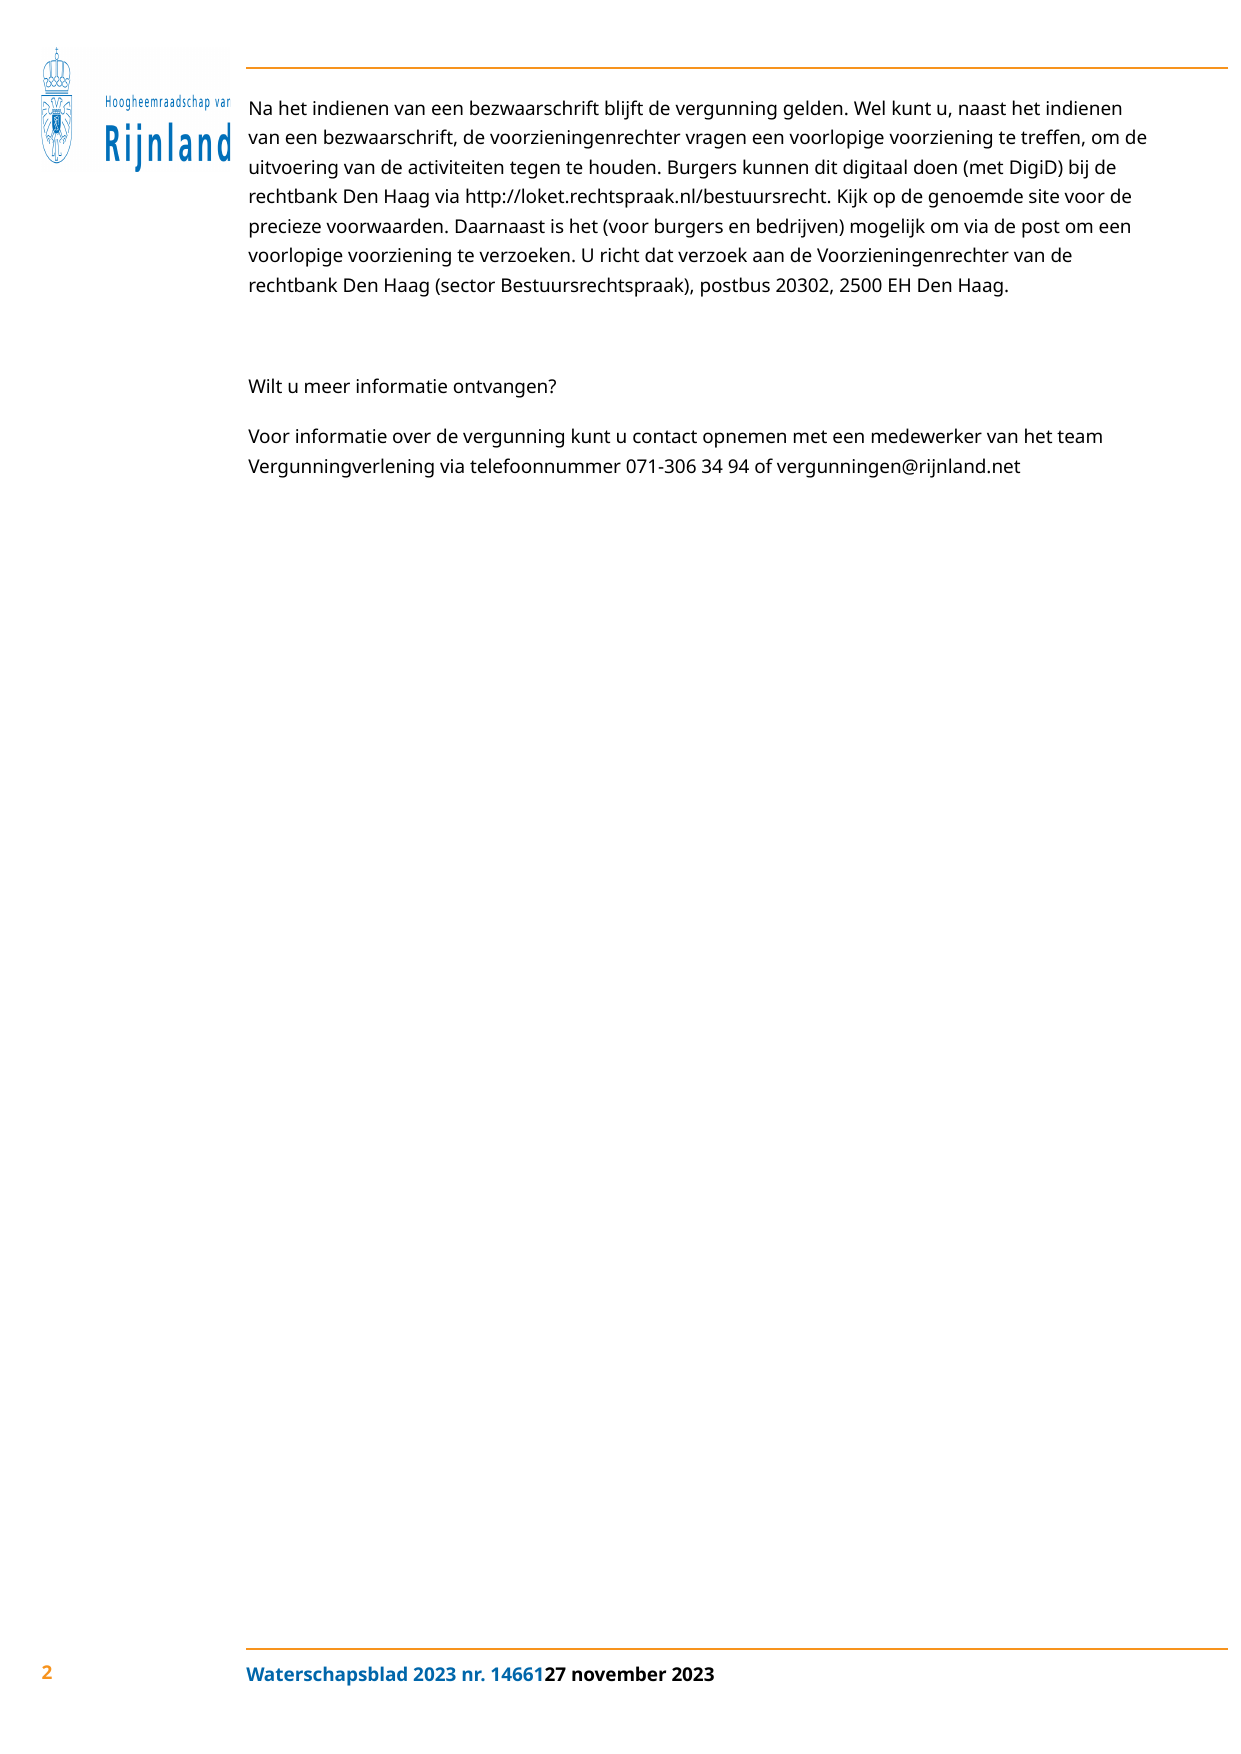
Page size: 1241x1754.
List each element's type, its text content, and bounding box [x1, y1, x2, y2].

picture [41, 47, 231, 172]
text Na het indienen van een bezwaarschrift blijft de vergunning gelden. Wel kunt u, naast het indienen van een bezwaarschrift, de voorzieningenrechter vragen een voorlopige voorziening te treffen, om de uitvoering van de activiteiten tegen te houden. Burgers kunnen dit digitaal doen (met DigiD) bij de rechtbank Den Haag via http://loket.rechtspraak.nl/bestuursrecht. Kijk op de genoemde site voor de precieze voorwaarden. Daarnaast is het (voor burgers en bedrijven) mogelijk om via de post om een voorlopige voorziening te verzoeken. U richt dat verzoek aan de Voorzieningenrechter van de rechtbank Den Haag (sector Bestuursrechtspraak), postbus 20302, 2500 EH Den Haag. [248, 95, 1152, 298]
text Wilt u meer informatie ontvangen? [248, 373, 1152, 399]
text Voor informatie over de vergunning kunt u contact opnemen met een medewerker van het team Vergunningverlening via telefoonnummer 071-306 34 94 of vergunningen@rijnland.net [248, 423, 1152, 479]
